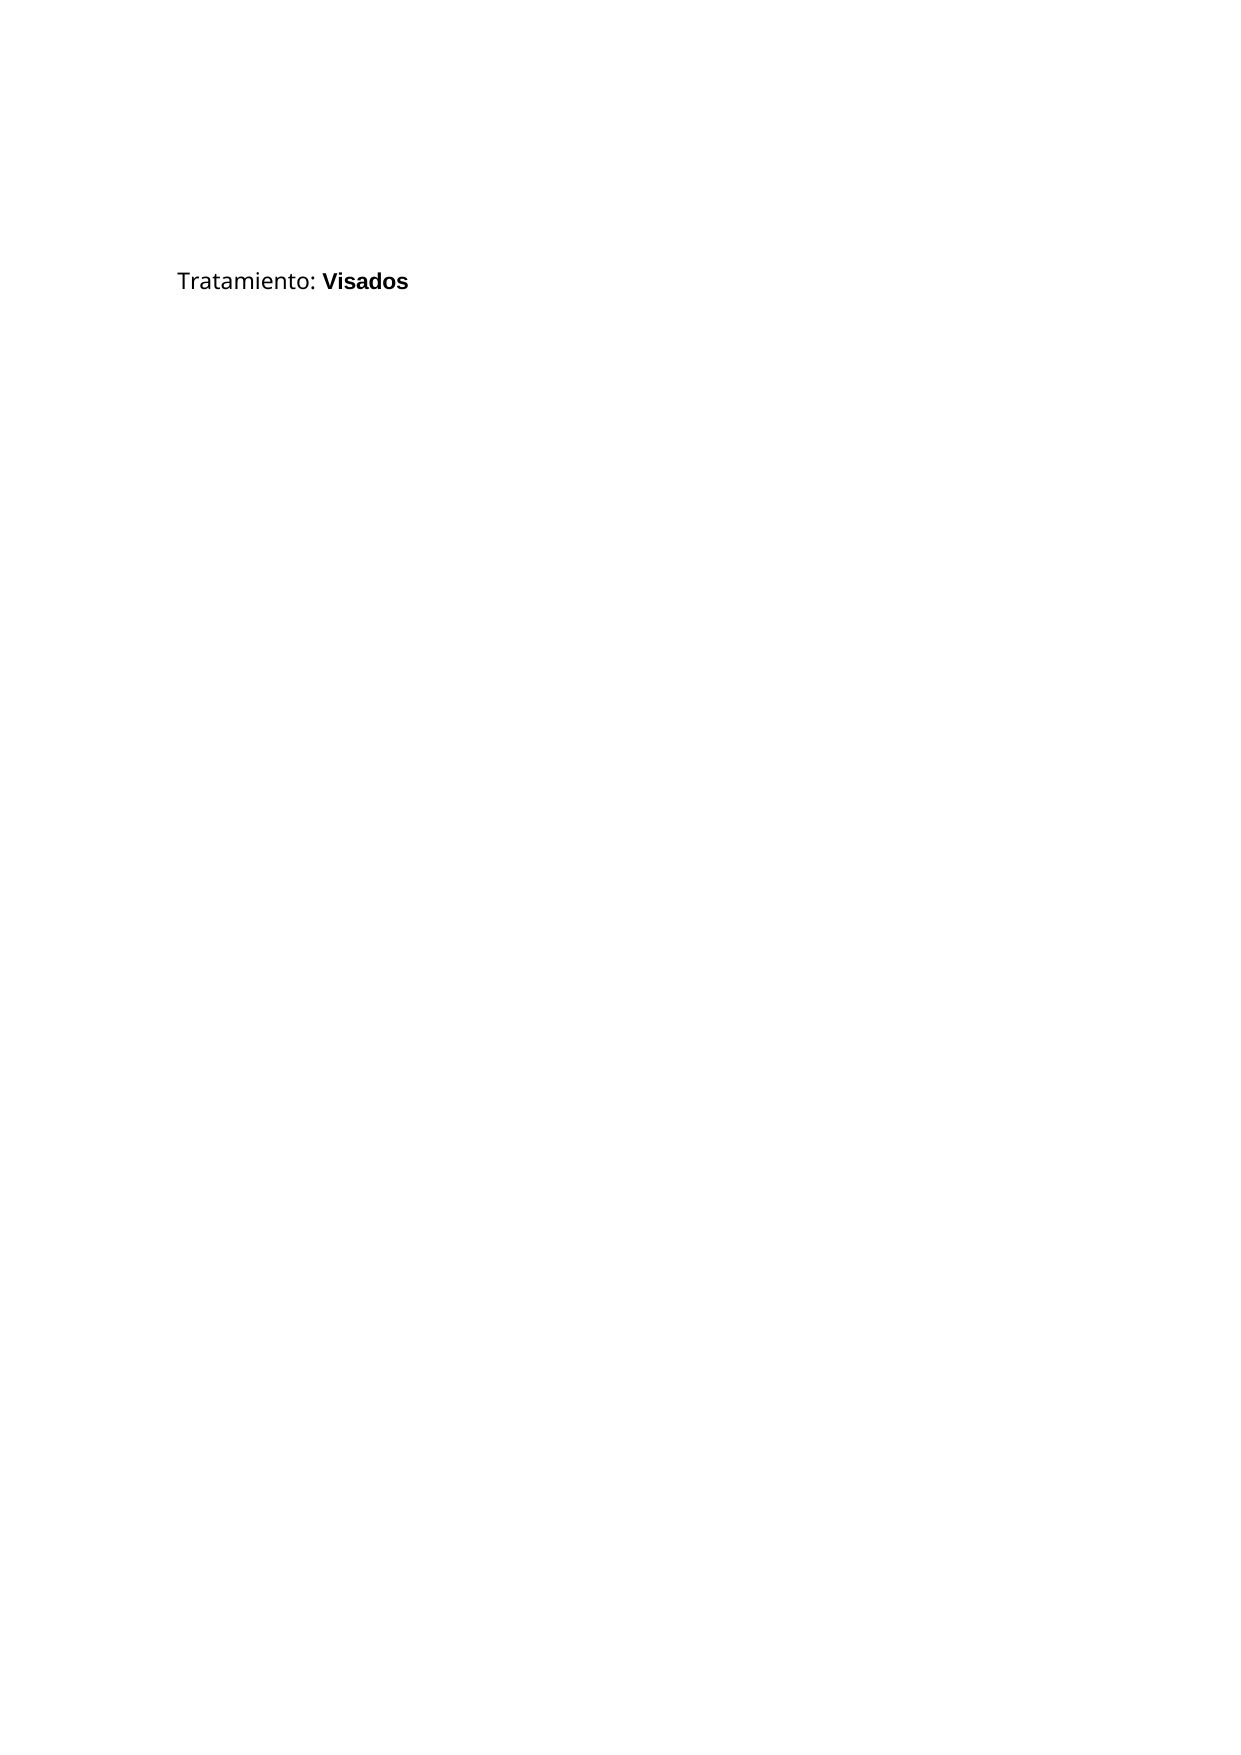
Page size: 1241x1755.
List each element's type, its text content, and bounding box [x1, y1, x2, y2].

text Tratamiento: Visados [177, 265, 1078, 297]
